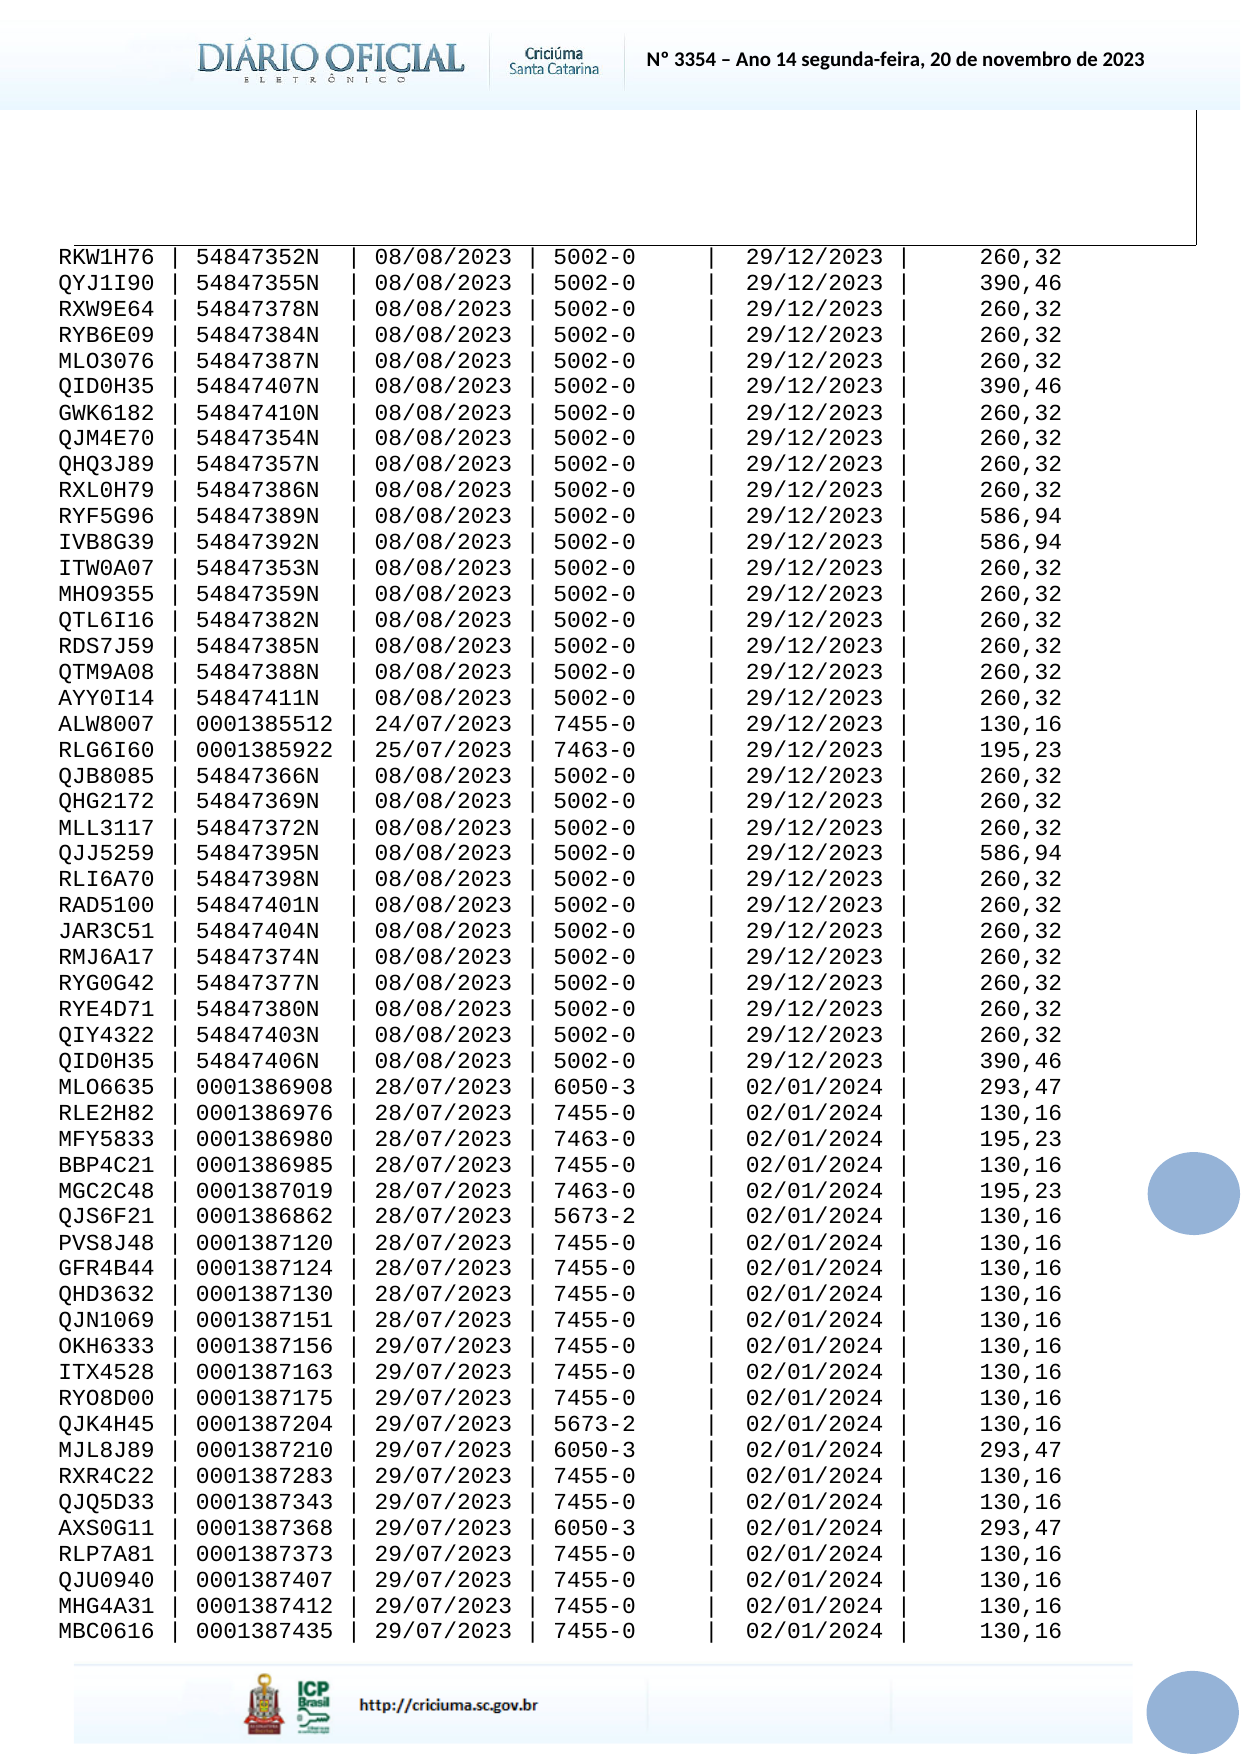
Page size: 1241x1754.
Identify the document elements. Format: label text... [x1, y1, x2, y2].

text IVB8G39 | 54847392N | 08/08/2023 | 5002-0 | 29/12/2023 | 586,94 [44, 531, 1196, 556]
text RDS7J59 | 54847385N | 08/08/2023 | 5002-0 | 29/12/2023 | 260,32 [44, 634, 1196, 660]
text QJJ5259 | 54847395N | 08/08/2023 | 5002-0 | 29/12/2023 | 586,94 [44, 842, 1196, 868]
text QJM4E70 | 54847354N | 08/08/2023 | 5002-0 | 29/12/2023 | 260,32 [44, 427, 1196, 453]
text ITW0A07 | 54847353N | 08/08/2023 | 5002-0 | 29/12/2023 | 260,32 [44, 556, 1196, 582]
text RXW9E64 | 54847378N | 08/08/2023 | 5002-0 | 29/12/2023 | 260,32 [44, 297, 1196, 323]
text ALW8007 | 0001385512 | 24/07/2023 | 7455-0 | 29/12/2023 | 130,16 [44, 712, 1196, 738]
text RXL0H79 | 54847386N | 08/08/2023 | 5002-0 | 29/12/2023 | 260,32 [44, 479, 1196, 504]
text QJU0940 | 0001387407 | 29/07/2023 | 7455-0 | 02/01/2024 | 130,16 [44, 1568, 1196, 1594]
text RLP7A81 | 0001387373 | 29/07/2023 | 7455-0 | 02/01/2024 | 130,16 [44, 1542, 1196, 1568]
text MFY5833 | 0001386980 | 28/07/2023 | 7463-0 | 02/01/2024 | 195,23 [44, 1127, 1196, 1153]
text RYE4D71 | 54847380N | 08/08/2023 | 5002-0 | 29/12/2023 | 260,32 [44, 997, 1196, 1023]
text AYY0I14 | 54847411N | 08/08/2023 | 5002-0 | 29/12/2023 | 260,32 [44, 686, 1196, 712]
text MBC0616 | 0001387435 | 29/07/2023 | 7455-0 | 02/01/2024 | 130,16 [44, 1620, 1196, 1646]
text QJQ5D33 | 0001387343 | 29/07/2023 | 7455-0 | 02/01/2024 | 130,16 [44, 1490, 1196, 1516]
text MLL3117 | 54847372N | 08/08/2023 | 5002-0 | 29/12/2023 | 260,32 [44, 816, 1196, 842]
text MGC2C48 | 0001387019 | 28/07/2023 | 7463-0 | 02/01/2024 | 195,23 [44, 1179, 1150, 1205]
text RKW1H76 | 54847352N | 08/08/2023 | 5002-0 | 29/12/2023 | 260,32 [44, 245, 1196, 271]
text QJN1069 | 0001387151 | 28/07/2023 | 7455-0 | 02/01/2024 | 130,16 [44, 1309, 1196, 1334]
text GFR4B44 | 0001387124 | 28/07/2023 | 7455-0 | 02/01/2024 | 130,16 [44, 1257, 1196, 1283]
text RYO8D00 | 0001387175 | 29/07/2023 | 7455-0 | 02/01/2024 | 130,16 [44, 1386, 1196, 1412]
text MHO9355 | 54847359N | 08/08/2023 | 5002-0 | 29/12/2023 | 260,32 [44, 582, 1196, 608]
text OKH6333 | 0001387156 | 29/07/2023 | 7455-0 | 02/01/2024 | 130,16 [44, 1334, 1196, 1361]
text QHG2172 | 54847369N | 08/08/2023 | 5002-0 | 29/12/2023 | 260,32 [44, 790, 1196, 816]
text QTL6I16 | 54847382N | 08/08/2023 | 5002-0 | 29/12/2023 | 260,32 [44, 608, 1196, 634]
text RYB6E09 | 54847384N | 08/08/2023 | 5002-0 | 29/12/2023 | 260,32 [44, 323, 1196, 349]
text RLI6A70 | 54847398N | 08/08/2023 | 5002-0 | 29/12/2023 | 260,32 [44, 868, 1196, 894]
text QTM9A08 | 54847388N | 08/08/2023 | 5002-0 | 29/12/2023 | 260,32 [44, 660, 1196, 686]
text ITX4528 | 0001387163 | 29/07/2023 | 7455-0 | 02/01/2024 | 130,16 [44, 1361, 1196, 1386]
text MJL8J89 | 0001387210 | 29/07/2023 | 6050-3 | 02/01/2024 | 293,47 [44, 1438, 1196, 1464]
text RMJ6A17 | 54847374N | 08/08/2023 | 5002-0 | 29/12/2023 | 260,32 [44, 946, 1196, 971]
text RAD5100 | 54847401N | 08/08/2023 | 5002-0 | 29/12/2023 | 260,32 [44, 894, 1196, 919]
text RLG6I60 | 0001385922 | 25/07/2023 | 7463-0 | 29/12/2023 | 195,23 [44, 738, 1196, 764]
text QID0H35 | 54847406N | 08/08/2023 | 5002-0 | 29/12/2023 | 390,46 [44, 1049, 1196, 1075]
text RYF5G96 | 54847389N | 08/08/2023 | 5002-0 | 29/12/2023 | 586,94 [44, 504, 1196, 531]
text QHQ3J89 | 54847357N | 08/08/2023 | 5002-0 | 29/12/2023 | 260,32 [44, 453, 1196, 479]
text PVS8J48 | 0001387120 | 28/07/2023 | 7455-0 | 02/01/2024 | 130,16 [44, 1231, 1196, 1257]
text BBP4C21 | 0001386985 | 28/07/2023 | 7455-0 | 02/01/2024 | 130,16 [44, 1153, 1180, 1179]
text QIY4322 | 54847403N | 08/08/2023 | 5002-0 | 29/12/2023 | 260,32 [44, 1023, 1196, 1049]
text QHD3632 | 0001387130 | 28/07/2023 | 7455-0 | 02/01/2024 | 130,16 [44, 1283, 1196, 1309]
text QJS6F21 | 0001386862 | 28/07/2023 | 5673-2 | 02/01/2024 | 130,16 [44, 1205, 1171, 1231]
text QID0H35 | 54847407N | 08/08/2023 | 5002-0 | 29/12/2023 | 390,46 [44, 375, 1196, 401]
text RXR4C22 | 0001387283 | 29/07/2023 | 7455-0 | 02/01/2024 | 130,16 [44, 1464, 1196, 1490]
text QJB8085 | 54847366N | 08/08/2023 | 5002-0 | 29/12/2023 | 260,32 [44, 764, 1196, 790]
text RLE2H82 | 0001386976 | 28/07/2023 | 7455-0 | 02/01/2024 | 130,16 [44, 1101, 1196, 1127]
text RYG0G42 | 54847377N | 08/08/2023 | 5002-0 | 29/12/2023 | 260,32 [44, 971, 1196, 997]
text MLO3076 | 54847387N | 08/08/2023 | 5002-0 | 29/12/2023 | 260,32 [44, 349, 1196, 375]
text QYJ1I90 | 54847355N | 08/08/2023 | 5002-0 | 29/12/2023 | 390,46 [44, 271, 1196, 297]
text MLO6635 | 0001386908 | 28/07/2023 | 6050-3 | 02/01/2024 | 293,47 [44, 1075, 1196, 1101]
text MHG4A31 | 0001387412 | 29/07/2023 | 7455-0 | 02/01/2024 | 130,16 [44, 1594, 1196, 1620]
text JAR3C51 | 54847404N | 08/08/2023 | 5002-0 | 29/12/2023 | 260,32 [44, 919, 1196, 946]
text AXS0G11 | 0001387368 | 29/07/2023 | 6050-3 | 02/01/2024 | 293,47 [44, 1516, 1196, 1542]
text GWK6182 | 54847410N | 08/08/2023 | 5002-0 | 29/12/2023 | 260,32 [44, 401, 1196, 427]
text QJK4H45 | 0001387204 | 29/07/2023 | 5673-2 | 02/01/2024 | 130,16 [44, 1412, 1196, 1438]
